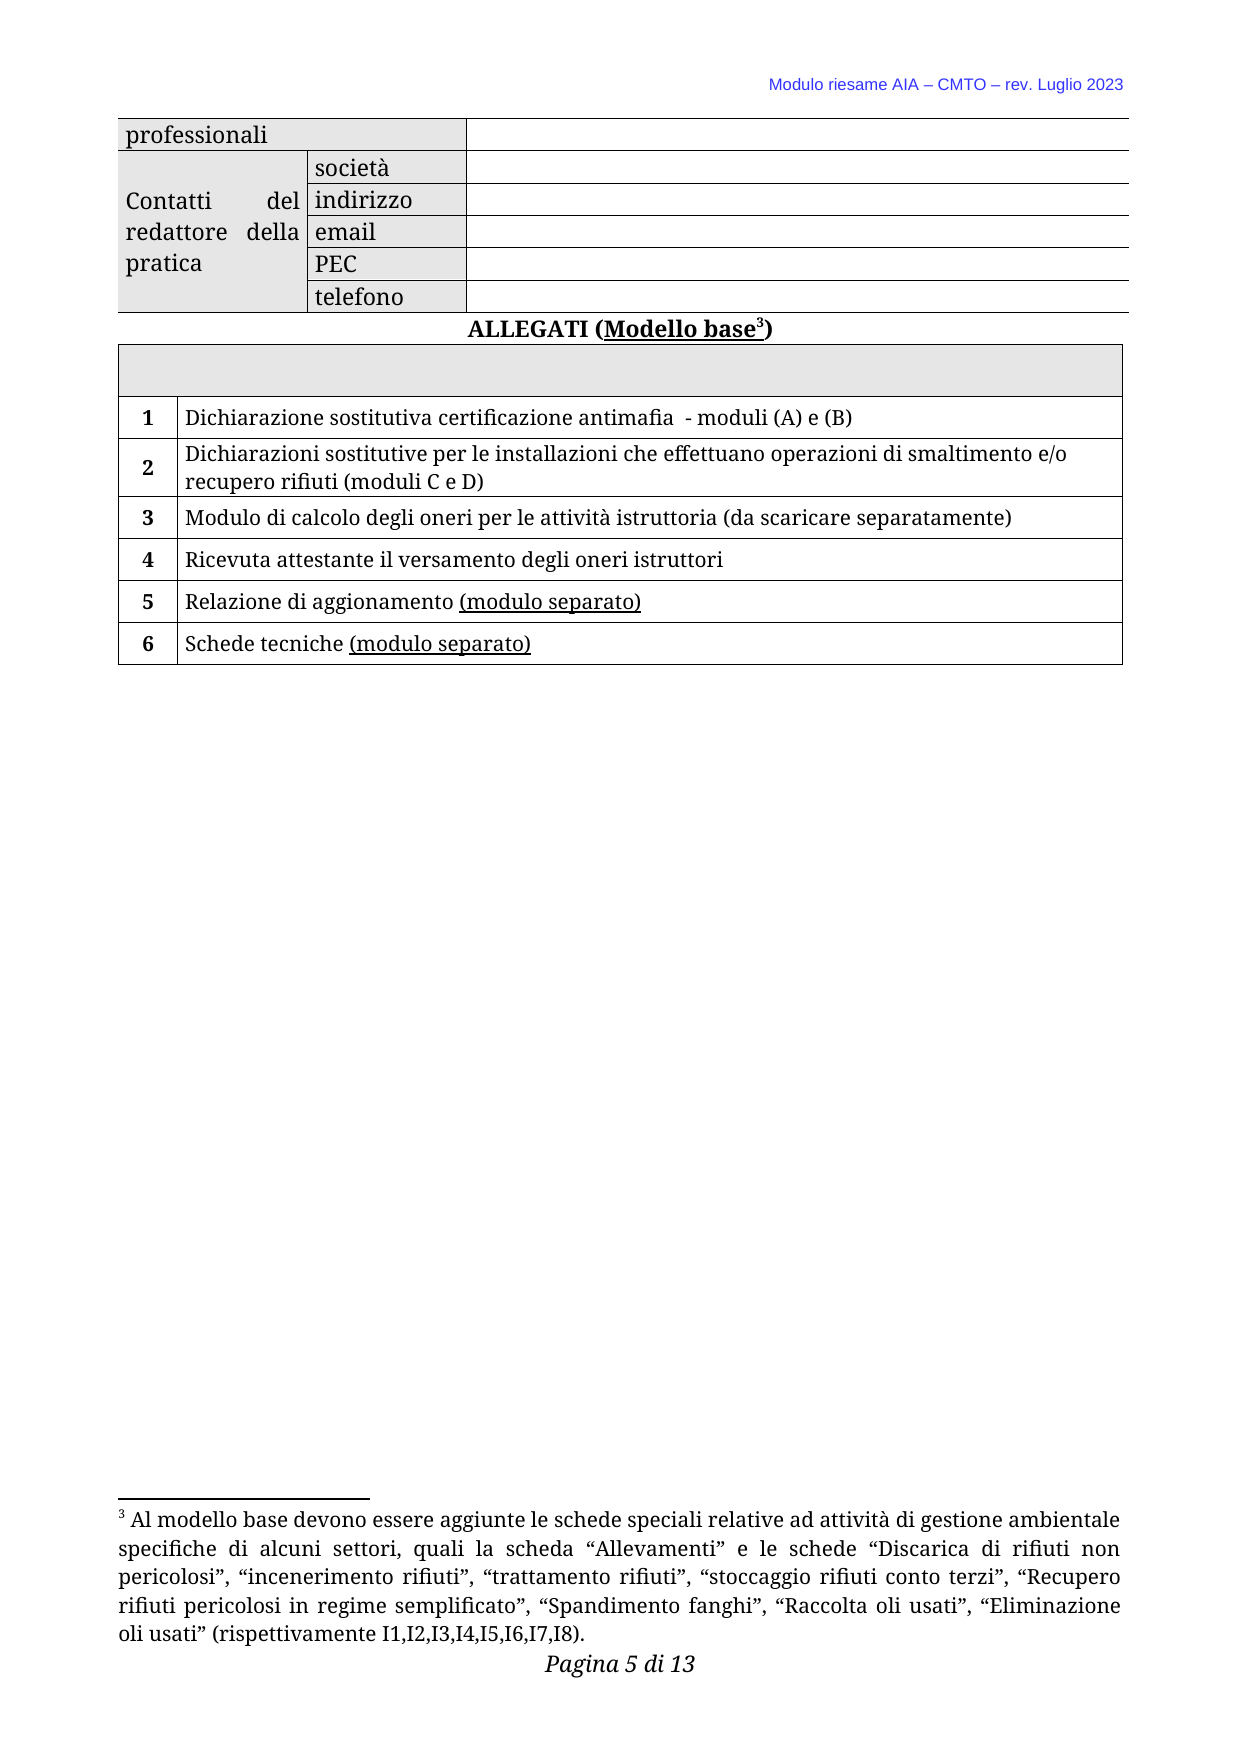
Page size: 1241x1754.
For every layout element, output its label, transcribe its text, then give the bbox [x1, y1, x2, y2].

table_cell professionali [118, 119, 466, 150]
subtitle ALLEGATI (Modello base) [118, 313, 1122, 344]
table_cell Dichiarazioni sostitutive per le installazioni che effettuano operazioni di smaltimento e/o recupero rifiuti (moduli C e D) [178, 439, 1122, 496]
table_cell società [308, 151, 466, 183]
table_cell telefono [308, 281, 466, 312]
table_cell 2 [119, 439, 177, 496]
table_cell indirizzo [308, 184, 466, 215]
table_cell Ricevuta attestante il versamento degli oneri istruttori [178, 539, 1122, 580]
table_cell [467, 151, 1129, 183]
table_cell Dichiarazione sostitutiva certificazione antimafia - moduli (A) e (B) [178, 397, 1122, 438]
table_cell [467, 119, 1129, 150]
table_cell [467, 281, 1129, 312]
table_cell 5 [119, 581, 177, 622]
table_cell 1 [119, 397, 177, 438]
table_cell 6 [119, 623, 177, 664]
text Al modello base devono essere aggiunte le schede speciali relative ad attività di gestione ambientale specifiche di alcuni settori, quali la scheda “Allevamenti” e le schede “Discarica di rifiuti non pericolosi”, “incenerimento rifiuti”, “trattamento rifiuti”, “stoccaggio rifiuti conto terzi”, “Recupero rifiuti pericolosi in regime semplificato”, “Spandimento fanghi”, “Raccolta oli usati”, “Eliminazione oli usati” (rispettivamente I1,I2,I3,I4,I5,I6,I7,I8). [118, 1506, 1122, 1648]
table_cell Relazione di aggionamento (modulo separato) [178, 581, 1122, 622]
table_cell [467, 248, 1129, 279]
table_cell 3 [119, 497, 177, 538]
table_cell 4 [119, 539, 177, 580]
table_cell [467, 184, 1129, 215]
table_cell Contatti del redattore della pratica [118, 151, 307, 312]
table_cell [467, 216, 1129, 247]
table_cell Modulo di calcolo degli oneri per le attività istruttoria (da scaricare separatamente) [178, 497, 1122, 538]
table_cell PEC [308, 248, 466, 279]
table_cell Schede tecniche (modulo separato) [178, 623, 1122, 664]
table_header [119, 345, 1122, 396]
table_cell email [308, 216, 466, 247]
